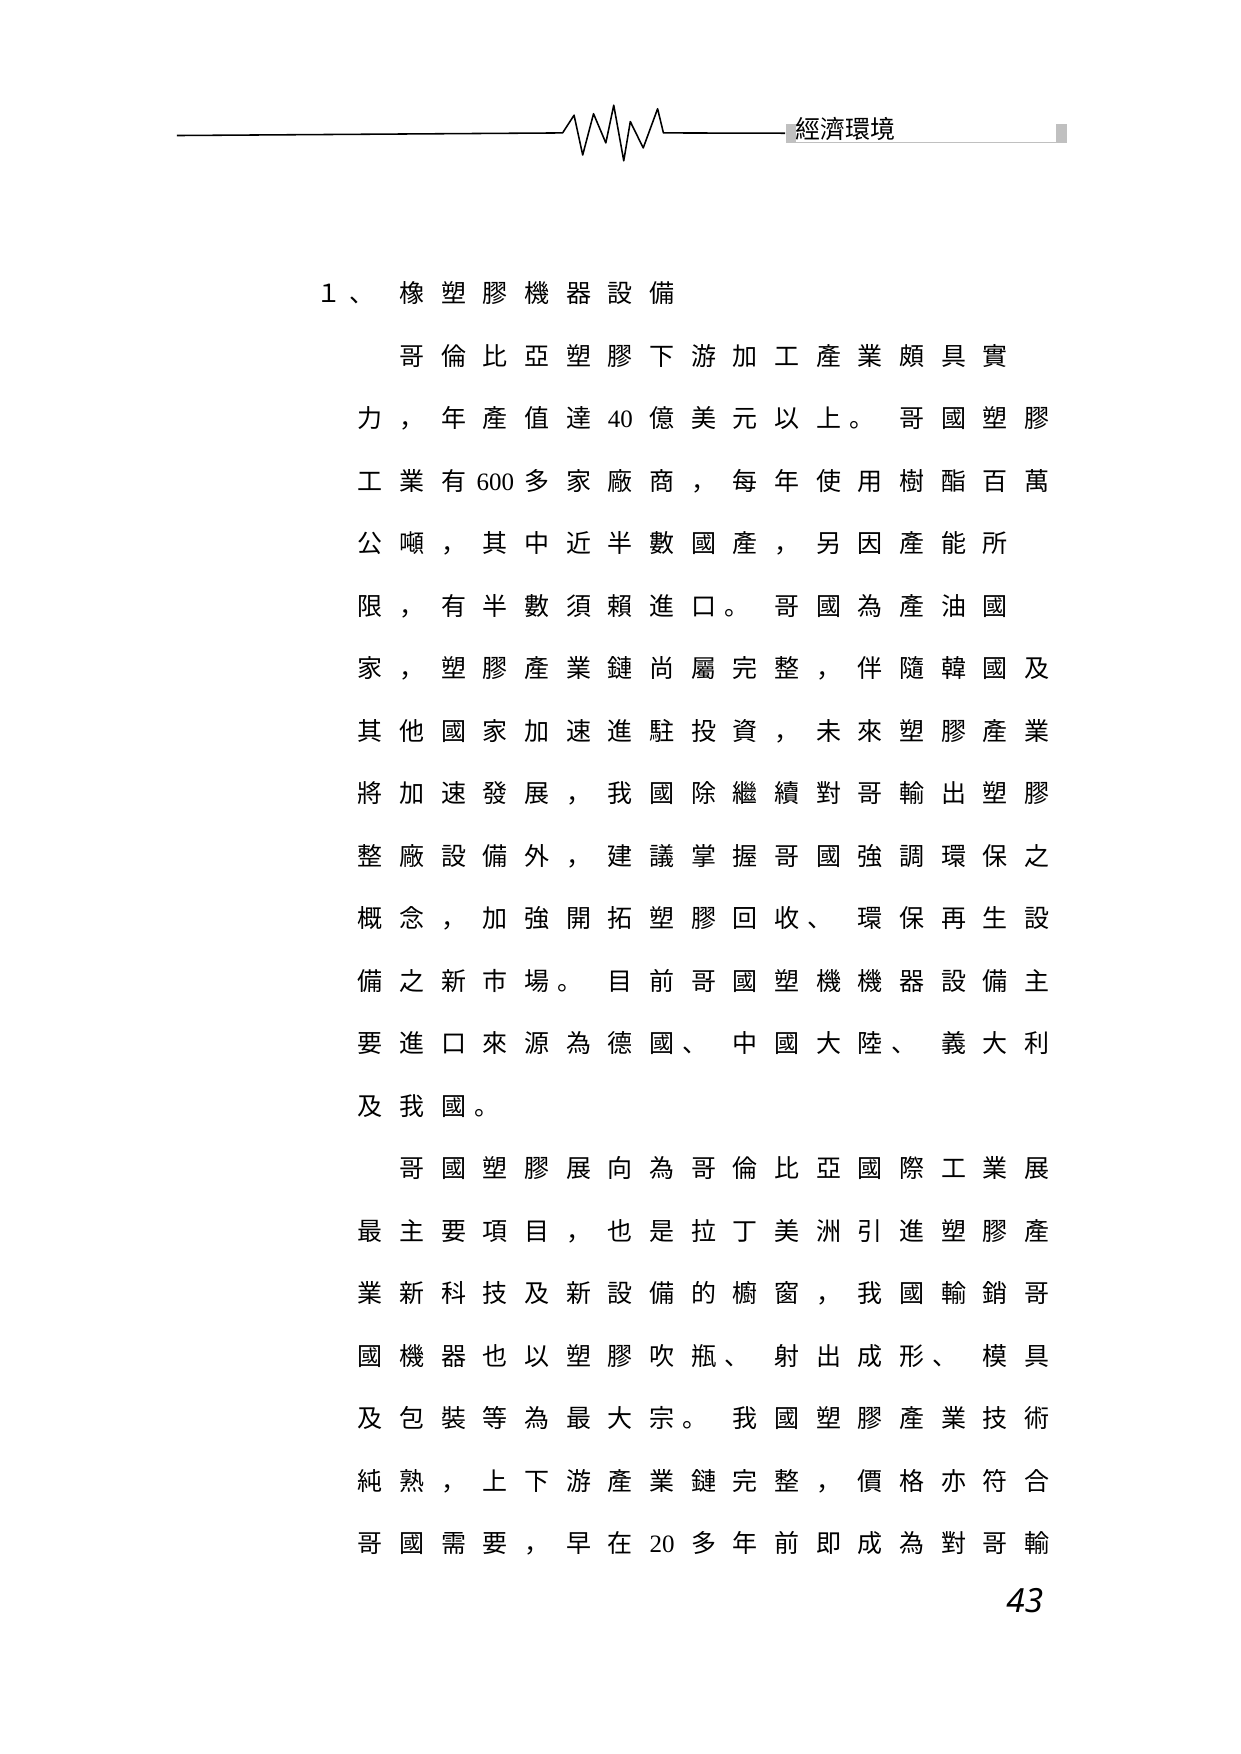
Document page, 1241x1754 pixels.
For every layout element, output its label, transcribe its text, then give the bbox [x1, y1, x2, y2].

text 哥國塑膠展向為哥倫比亞國際工業展最主要項目，也是拉丁美洲引進塑膠產業新科技及新設備的櫥窗，我國輸銷哥國機器也以塑膠吹瓶、射出成形、模具及包裝等為最大宗。我國塑膠產業技術純熟，上下游產業鏈完整，價格亦符合哥國需要，早在20多年前即成為對哥輸 [330, 1125, 1058, 1563]
text １、橡塑膠機器設備 [281, 250, 1058, 313]
text 哥倫比亞塑膠下游加工產業頗具實力，年產值達40億美元以上。哥國塑膠工業有600多家廠商，每年使用樹酯百萬公噸，其中近半數國產，另因產能所限，有半數須賴進口。哥國為產油國家，塑膠產業鏈尚屬完整，伴隨韓國及其他國家加速進駐投資，未來塑膠產業將加速發展，我國除繼續對哥輸出塑膠整廠設備外，建議掌握哥國強調環保之概念，加強開拓塑膠回收、環保再生設備之新市場。目前哥國塑機機器設備主要進口來源為德國、中國大陸、義大利及我國。 [330, 313, 1058, 1125]
